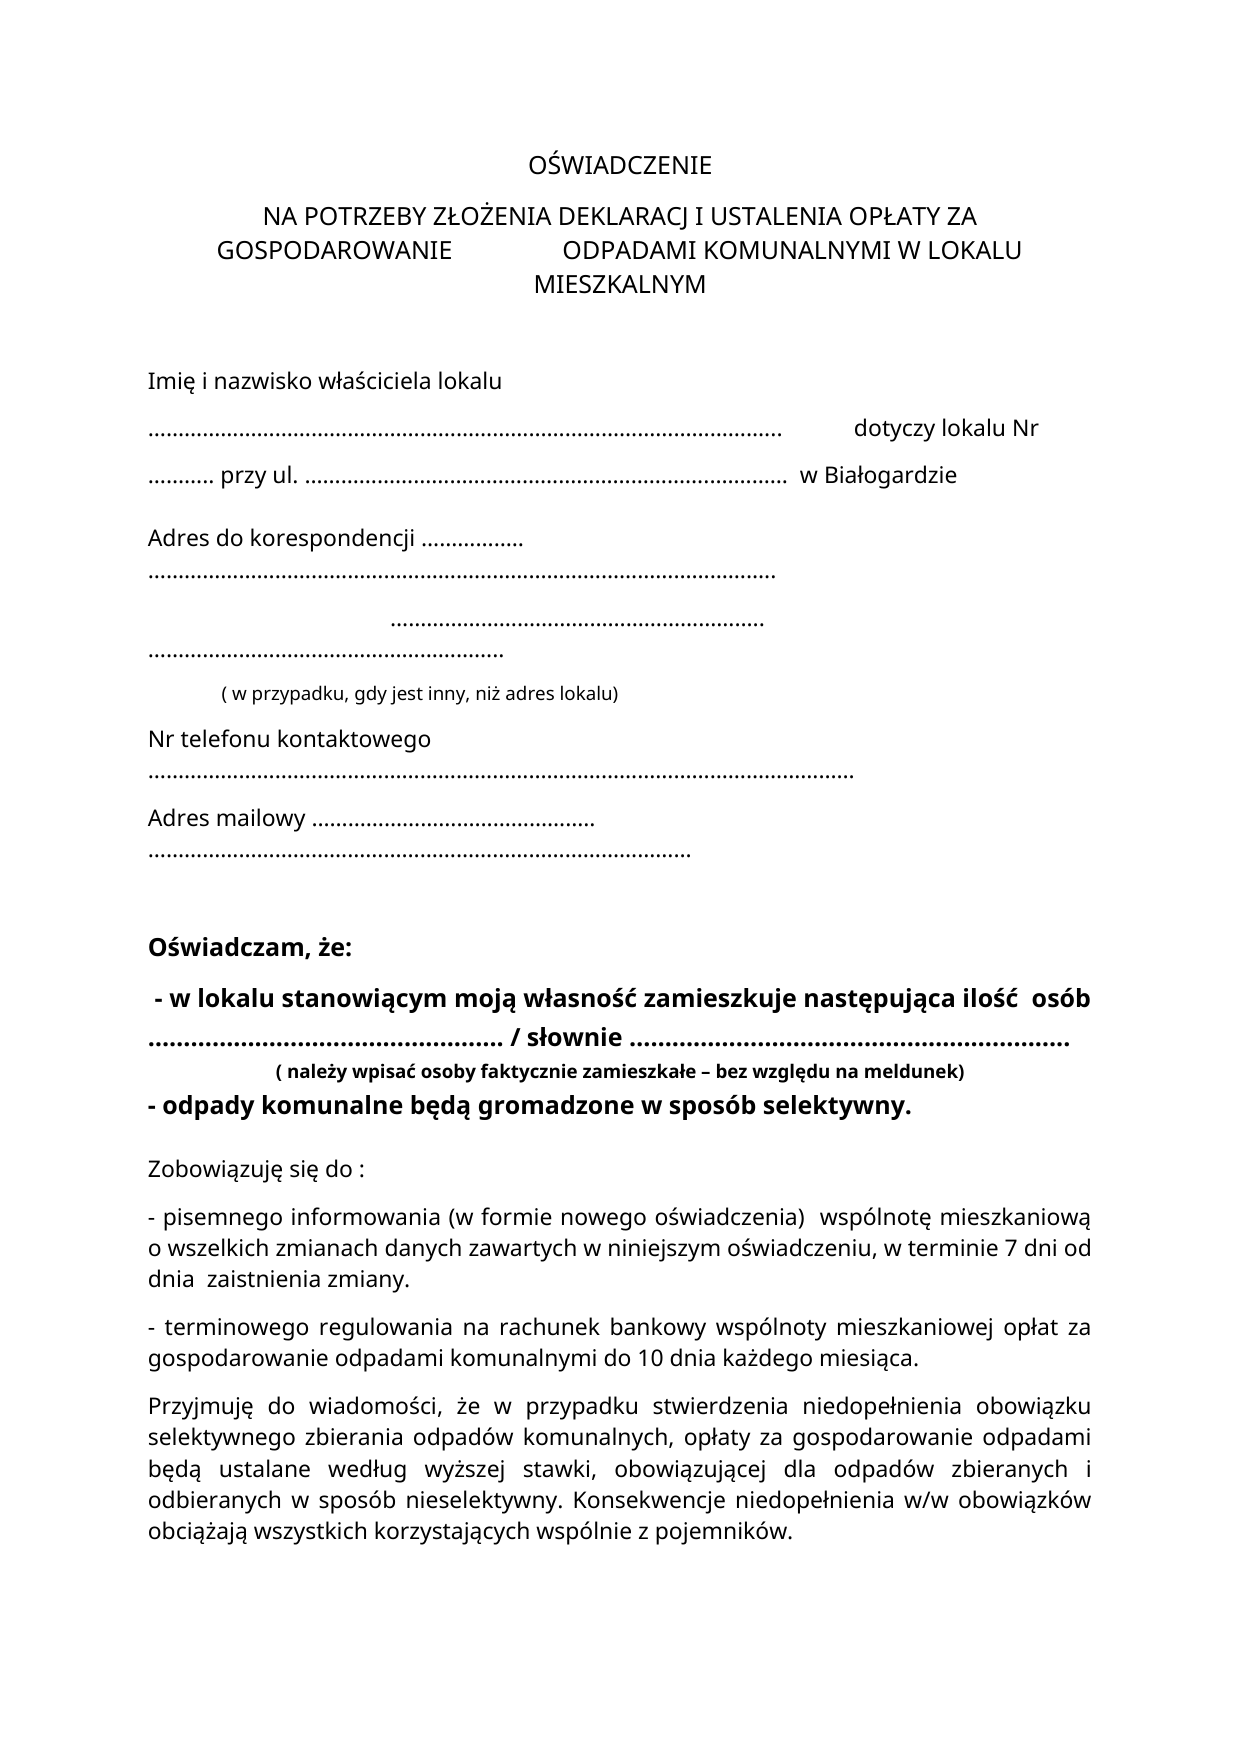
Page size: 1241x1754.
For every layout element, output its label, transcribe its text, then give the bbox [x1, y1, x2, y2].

text OŚWIADCZENIE [148, 148, 1092, 182]
text Oświadczam, że: [148, 929, 1092, 963]
text - w lokalu stanowiącym moją własność zamieszkuje następująca ilość osób ………………………………….………. / słownie …………………………………………………….. [148, 980, 1092, 1053]
text Zobowiązuję się do : [148, 1152, 1092, 1184]
text - pisemnego informowania (w formie nowego oświadczenia) wspólnotę mieszkaniową o wszelkich zmianach danych zawartych w niniejszym oświadczeniu, w terminie 7 dni od dnia zaistnienia zmiany. [148, 1200, 1092, 1294]
text NA POTRZEBY ZŁOŻENIA DEKLARACJ I USTALENIA OPŁATY ZA GOSPODAROWANIE ODPADAMI KOMUNALNYMI W LOKALU MIESZKALNYM [148, 198, 1092, 301]
text Adres mailowy ………………………………………..……………………………………………………………………………… [148, 802, 1092, 864]
text - terminowego regulowania na rachunek bankowy wspólnoty mieszkaniowej opłat za gospodarowanie odpadami komunalnymi do 10 dnia każdego miesiąca. [148, 1311, 1092, 1373]
text Nr telefonu kontaktowego ……………………………………………………………………………………………………… [148, 723, 1092, 785]
text ( należy wpisać osoby faktycznie zamieszkałe – bez względu na meldunek) [148, 1058, 1092, 1084]
text ……………………………………………………..………………………………………………….. [148, 602, 1092, 664]
text ( w przypadku, gdy jest inny, niż adres lokalu) [148, 681, 1092, 706]
text Imię i nazwisko właściciela lokalu …………………………………………………………………………………………... dotyczy lokalu Nr ……….. przy ul. …………………………………………………………..………… w Białogardzie [148, 365, 1092, 490]
text Przyjmuję do wiadomości, że w przypadku stwierdzenia niedopełnienia obowiązku selektywnego zbierania odpadów komunalnych, opłaty za gospodarowanie odpadami będą ustalane według wyższej stawki, obowiązującej dla odpadów zbieranych i odbieranych w sposób nieselektywny. Konsekwencje niedopełnienia w/w obowiązków obciążają wszystkich korzystających wspólnie z pojemników. [148, 1390, 1092, 1546]
text Adres do korespondencji ……………..………………………………………………………………………………………….. [148, 522, 1092, 585]
text - odpady komunalne będą gromadzone w sposób selektywny. [148, 1088, 1092, 1122]
